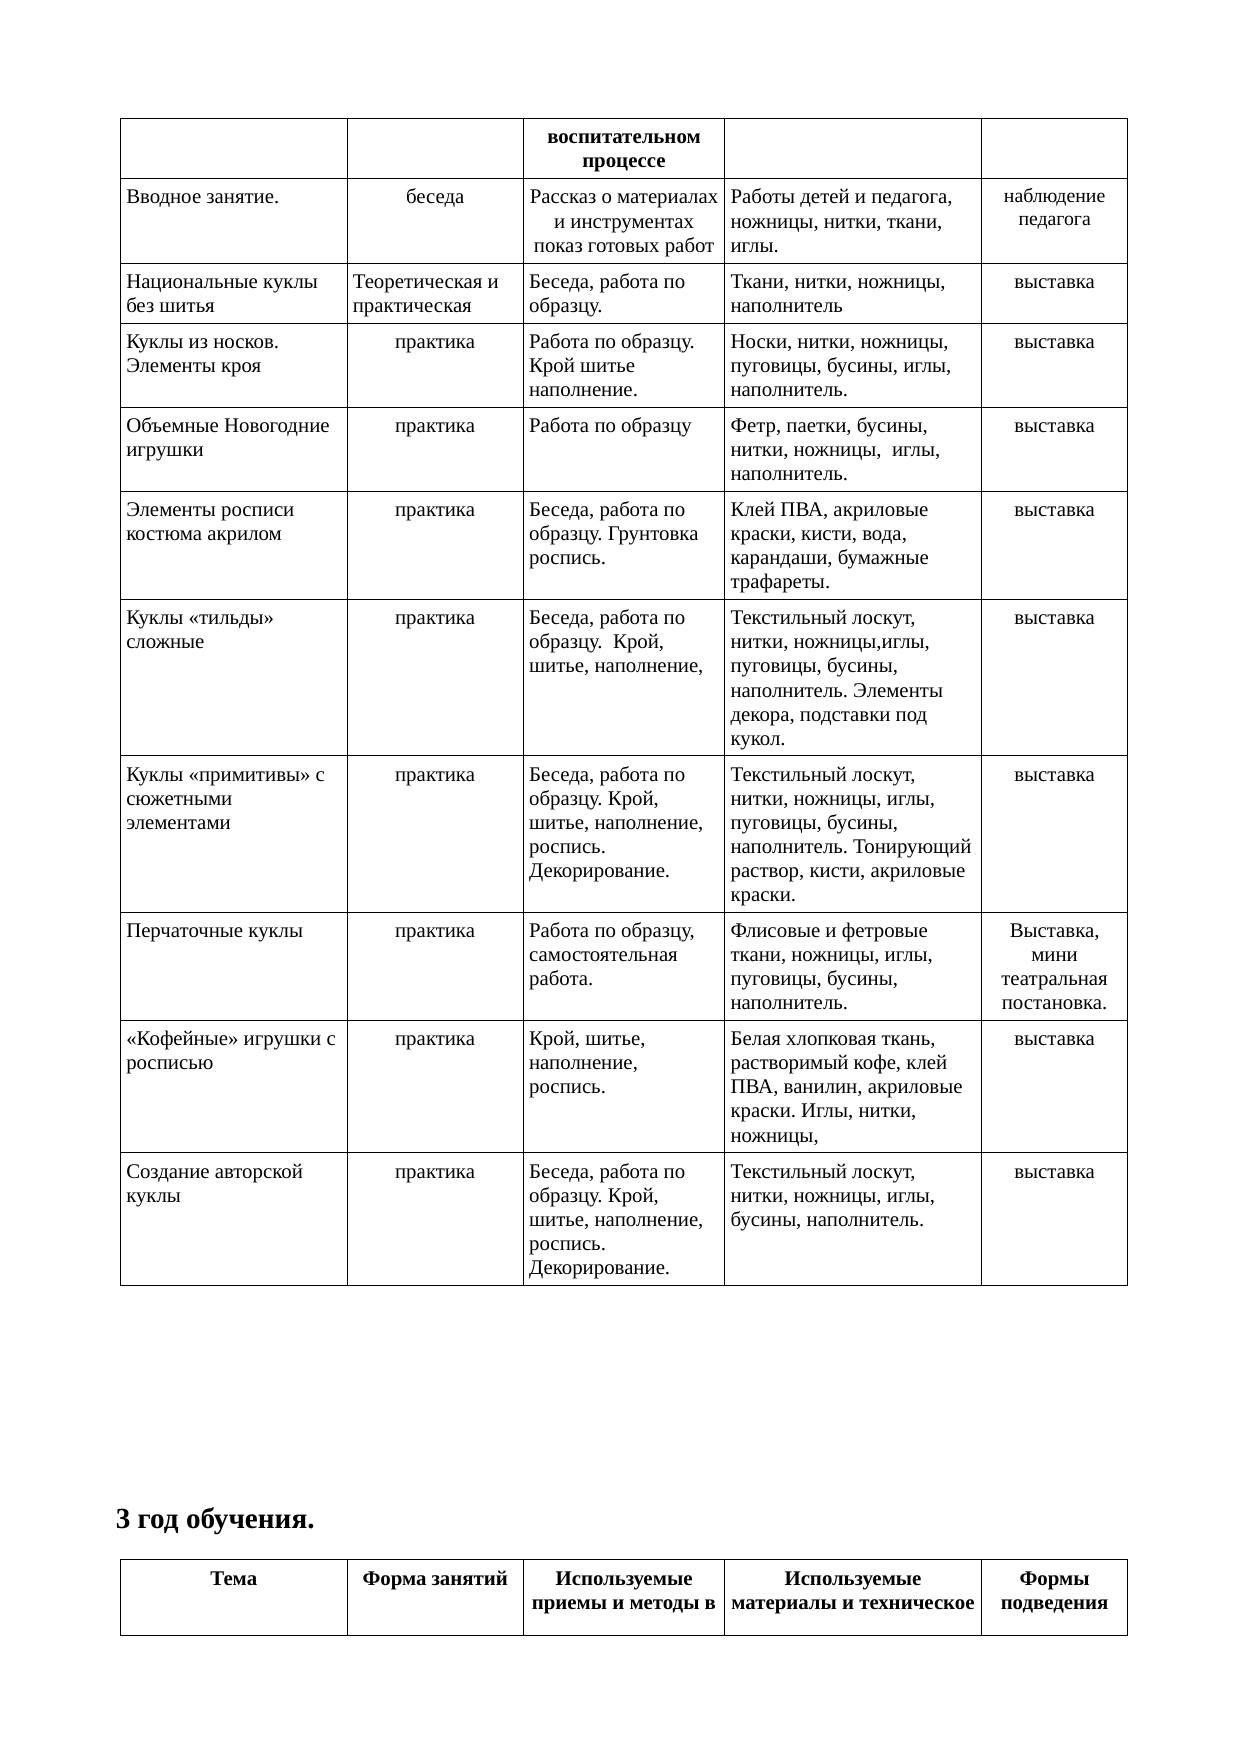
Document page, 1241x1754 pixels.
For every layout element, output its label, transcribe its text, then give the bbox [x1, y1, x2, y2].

table_cell «Кофейные» игрушки с росписью [121, 1021, 347, 1152]
table_cell Фетр, паетки, бусины, нитки, ножницы, иглы, наполнитель. [725, 408, 981, 491]
table_cell наблюдение педагога [982, 179, 1127, 262]
table_cell Национальные куклы без шитья [121, 264, 347, 322]
table_cell Куклы из носков. Элементы кроя [121, 324, 347, 407]
table_cell практика [348, 756, 523, 912]
table_cell Работа по образцу [524, 408, 724, 491]
table_cell Белая хлопковая ткань, растворимый кофе, клей ПВА, ванилин, акриловые краски. Иглы, нитки, ножницы, [725, 1021, 981, 1152]
table_cell Беседа, работа по образцу. Крой, шитье, наполнение, роспись. Декорирование. [524, 756, 724, 912]
table_cell Текстильный лоскут, нитки, ножницы, иглы, пуговицы, бусины, наполнитель. Тонирующий раствор, кисти, акриловые краски. [725, 756, 981, 912]
table_header Тема [121, 1560, 347, 1635]
table_cell выставка [982, 492, 1127, 599]
table_cell выставка [982, 1021, 1127, 1152]
table_cell Беседа, работа по образцу. Крой, шитье, наполнение, роспись. Декорирование. [524, 1153, 724, 1284]
table_cell выставка [982, 600, 1127, 755]
table_cell выставка [982, 264, 1127, 322]
table_header [348, 119, 523, 178]
table_cell практика [348, 492, 523, 599]
table_cell практика [348, 408, 523, 491]
table_cell Элементы росписи костюма акрилом [121, 492, 347, 599]
table_cell практика [348, 1021, 523, 1152]
table_cell Работа по образцу, самостоятельная работа. [524, 913, 724, 1020]
table_cell Текстильный лоскут, нитки, ножницы,иглы, пуговицы, бусины, наполнитель. Элементы декора, подставки под кукол. [725, 600, 981, 755]
table_cell выставка [982, 408, 1127, 491]
table_header [725, 119, 981, 178]
table_cell Беседа, работа по образцу. [524, 264, 724, 322]
table_header [982, 119, 1127, 178]
table_cell практика [348, 324, 523, 407]
table_cell выставка [982, 1153, 1127, 1284]
table_cell Работа по образцу. Крой шитье наполнение. [524, 324, 724, 407]
table_header Используемые материалы и техническое [725, 1560, 981, 1635]
table_cell Беседа, работа по образцу. Грунтовка роспись. [524, 492, 724, 599]
table_header [121, 119, 347, 178]
table_cell Объемные Новогодние игрушки [121, 408, 347, 491]
table_cell выставка [982, 756, 1127, 912]
table_cell практика [348, 600, 523, 755]
table_cell беседа [348, 179, 523, 262]
table_cell Ткани, нитки, ножницы, наполнитель [725, 264, 981, 322]
table_header Формы подведения [982, 1560, 1127, 1635]
table_cell Носки, нитки, ножницы, пуговицы, бусины, иглы, наполнитель. [725, 324, 981, 407]
table_cell Выставка, мини театральная постановка. [982, 913, 1127, 1020]
text 3 год обучения. [116, 1502, 1123, 1535]
table_cell Куклы «примитивы» с сюжетными элементами [121, 756, 347, 912]
table_cell выставка [982, 324, 1127, 407]
table_cell Перчаточные куклы [121, 913, 347, 1020]
table_header воспитательном процессе [524, 119, 724, 178]
table_cell Вводное занятие. [121, 179, 347, 262]
table_cell практика [348, 1153, 523, 1284]
table_cell Флисовые и фетровые ткани, ножницы, иглы, пуговицы, бусины, наполнитель. [725, 913, 981, 1020]
table_cell Куклы «тильды» сложные [121, 600, 347, 755]
table_cell Крой, шитье, наполнение, роспись. [524, 1021, 724, 1152]
table_cell Клей ПВА, акриловые краски, кисти, вода, карандаши, бумажные трафареты. [725, 492, 981, 599]
table_cell Создание авторской куклы [121, 1153, 347, 1284]
table_cell Беседа, работа по образцу. Крой, шитье, наполнение, [524, 600, 724, 755]
table_cell Текстильный лоскут, нитки, ножницы, иглы, бусины, наполнитель. [725, 1153, 981, 1284]
table_header Используемые приемы и методы в [524, 1560, 724, 1635]
table_cell практика [348, 913, 523, 1020]
table_header Форма занятий [348, 1560, 523, 1635]
table_cell Работы детей и педагога, ножницы, нитки, ткани, иглы. [725, 179, 981, 262]
table_cell Теоретическая и практическая [348, 264, 523, 322]
table_cell Рассказ о материалах и инструментах показ готовых работ [524, 179, 724, 262]
